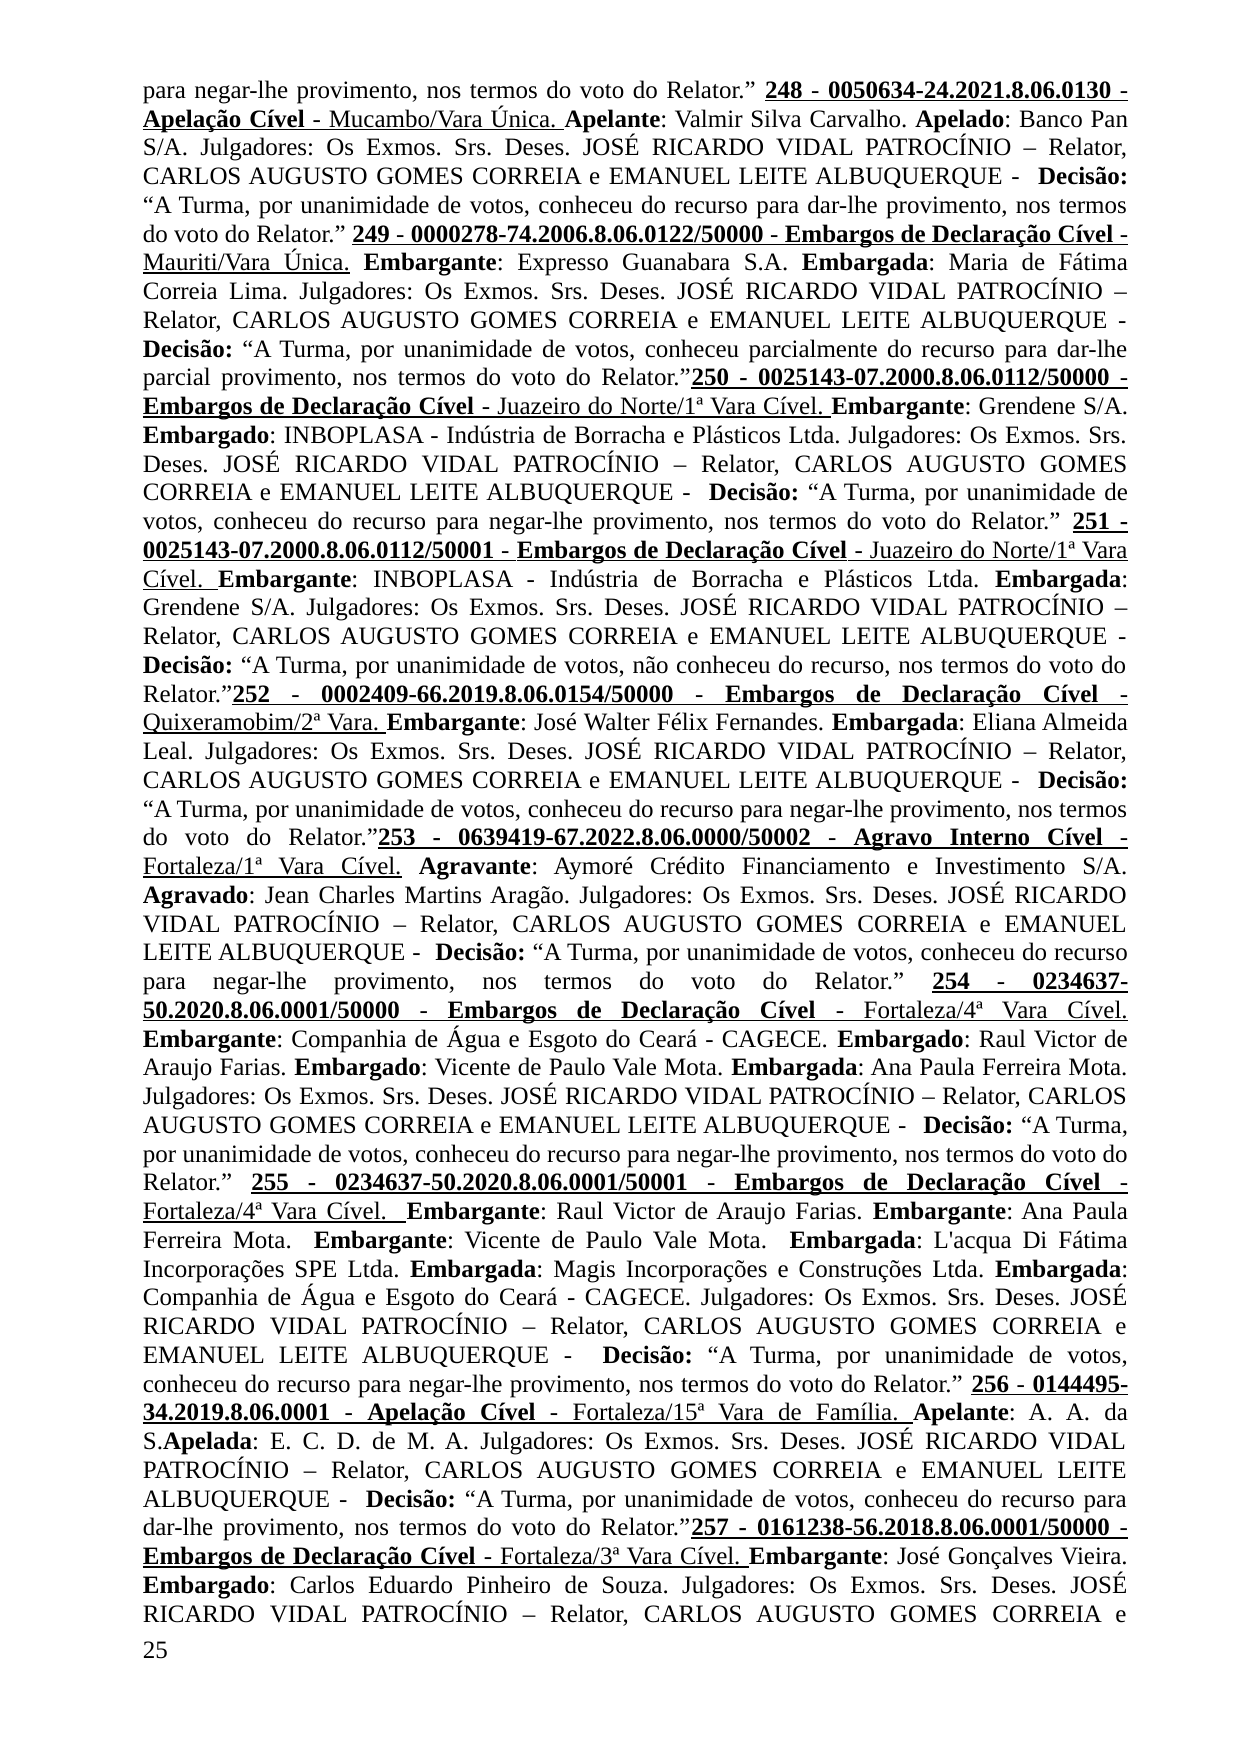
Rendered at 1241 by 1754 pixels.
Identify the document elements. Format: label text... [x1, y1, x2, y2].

text para negar-lhe provimento, nos termos do voto do Relator.” 248 - 0050634-24.2021.8.06.0130 - Apelação Cível - Mucambo/Vara Única. Apelante: Valmir Silva Carvalho. Apelado: Banco Pan S/A. Julgadores: Os Exmos. Srs. Deses. JOSÉ RICARDO VIDAL PATROCÍNIO – Relator, CARLOS AUGUSTO GOMES CORREIA e EMANUEL LEITE ALBUQUERQUE - Decisão: “A Turma, por unanimidade de votos, conheceu do recurso para dar-lhe provimento, nos termos do voto do Relator.” 249 - 0000278-74.2006.8.06.0122/50000 - Embargos de Declaração Cível - Mauriti/Vara Única. Embargante: Expresso Guanabara S.A. Embargada: Maria de Fátima Correia Lima. Julgadores: Os Exmos. Srs. Deses. JOSÉ RICARDO VIDAL PATROCÍNIO – Relator, CARLOS AUGUSTO GOMES CORREIA e EMANUEL LEITE ALBUQUERQUE - Decisão: “A Turma, por unanimidade de votos, conheceu parcialmente do recurso para dar-lhe parcial provimento, nos termos do voto do Relator.”250 - 0025143-07.2000.8.06.0112/50000 - Embargos de Declaração Cível - Juazeiro do Norte/1ª Vara Cível. Embargante: Grendene S/A. Embargado: INBOPLASA - Indústria de Borracha e Plásticos Ltda. Julgadores: Os Exmos. Srs. Deses. JOSÉ RICARDO VIDAL PATROCÍNIO – Relator, CARLOS AUGUSTO GOMES CORREIA e EMANUEL LEITE ALBUQUERQUE - Decisão: “A Turma, por unanimidade de votos, conheceu do recurso para negar-lhe provimento, nos termos do voto do Relator.” 251 - 0025143-07.2000.8.06.0112/50001 - Embargos de Declaração Cível - Juazeiro do Norte/1ª Vara [143, 75, 1128, 560]
text Cível. Embargante: INBOPLASA - Indústria de Borracha e Plásticos Ltda. Embargada: Grendene S/A. Julgadores: Os Exmos. Srs. Deses. JOSÉ RICARDO VIDAL PATROCÍNIO – Relator, CARLOS AUGUSTO GOMES CORREIA e EMANUEL LEITE ALBUQUERQUE - Decisão: “A Turma, por unanimidade de votos, não conheceu do recurso, nos termos do voto do Relator.”252 - 0002409-66.2019.8.06.0154/50000 - Embargos de Declaração Cível - Quixeramobim/2ª Vara. Embargante: José Walter Félix Fernandes. Embargada: Eliana Almeida Leal. Julgadores: Os Exmos. Srs. Deses. JOSÉ RICARDO VIDAL PATROCÍNIO – Relator, CARLOS AUGUSTO GOMES CORREIA e EMANUEL LEITE ALBUQUERQUE - Decisão: “A Turma, por unanimidade de votos, conheceu do recurso para negar-lhe provimento, nos termos do voto do Relator.”253 - 0639419-67.2022.8.06.0000/50002 - Agravo Interno Cível - Fortaleza/1ª Vara Cível. Agravante: Aymoré Crédito Financiamento e Investimento S/A. Agravado: Jean Charles Martins Aragão. Julgadores: Os Exmos. Srs. Deses. JOSÉ RICARDO VIDAL PATROCÍNIO – Relator, CARLOS AUGUSTO GOMES CORREIA e EMANUEL LEITE ALBUQUERQUE - Decisão: “A Turma, por unanimidade de votos, conheceu do recurso para negar-lhe provimento, nos termos do voto do Relator.” 254 - 0234637-50.2020.8.06.0001/50000 - Embargos de Declaração Cível - Fortaleza/4ª Vara Cível. [143, 561, 1128, 1020]
text Embargante: Companhia de Água e Esgoto do Ceará - CAGECE. Embargado: Raul Victor de Araujo Farias. Embargado: Vicente de Paulo Vale Mota. Embargada: Ana Paula Ferreira Mota. Julgadores: Os Exmos. Srs. Deses. JOSÉ RICARDO VIDAL PATROCÍNIO – Relator, CARLOS AUGUSTO GOMES CORREIA e EMANUEL LEITE ALBUQUERQUE - Decisão: “A Turma, por unanimidade de votos, conheceu do recurso para negar-lhe provimento, nos termos do voto do Relator.” 255 - 0234637-50.2020.8.06.0001/50001 - Embargos de Declaração Cível - Fortaleza/4ª Vara Cível. Embargante: Raul Victor de Araujo Farias. Embargante: Ana Paula Ferreira Mota. Embargante: Vicente de Paulo Vale Mota. Embargada: L'acqua Di Fátima Incorporações SPE Ltda. Embargada: Magis Incorporações e Construções Ltda. Embargada: Companhia de Água e Esgoto do Ceará - CAGECE. Julgadores: Os Exmos. Srs. Deses. JOSÉ RICARDO VIDAL PATROCÍNIO – Relator, CARLOS AUGUSTO GOMES CORREIA e EMANUEL LEITE ALBUQUERQUE - Decisão: “A Turma, por unanimidade de votos, conheceu do recurso para negar-lhe provimento, nos termos do voto do Relator.” 256 - 0144495-34.2019.8.06.0001 - Apelação Cível - Fortaleza/15ª Vara de Família. Apelante: A. A. da S.Apelada: E. C. D. de M. A. Julgadores: Os Exmos. Srs. Deses. JOSÉ RICARDO VIDAL PATROCÍNIO – Relator, CARLOS AUGUSTO GOMES CORREIA e EMANUEL LEITE ALBUQUERQUE - Decisão: “A Turma, por unanimidade de votos, conheceu do recurso para dar-lhe provimento, nos termos do voto do Relator.”257 - 0161238-56.2018.8.06.0001/50000 - Embargos de Declaração Cível - Fortaleza/3ª Vara Cível. Embargante: José Gonçalves Vieira. Embargado: Carlos Eduardo Pinheiro de Souza. Julgadores: Os Exmos. Srs. Deses. JOSÉ RICARDO VIDAL PATROCÍNIO – Relator, CARLOS AUGUSTO GOMES CORREIA e [143, 1021, 1128, 1627]
